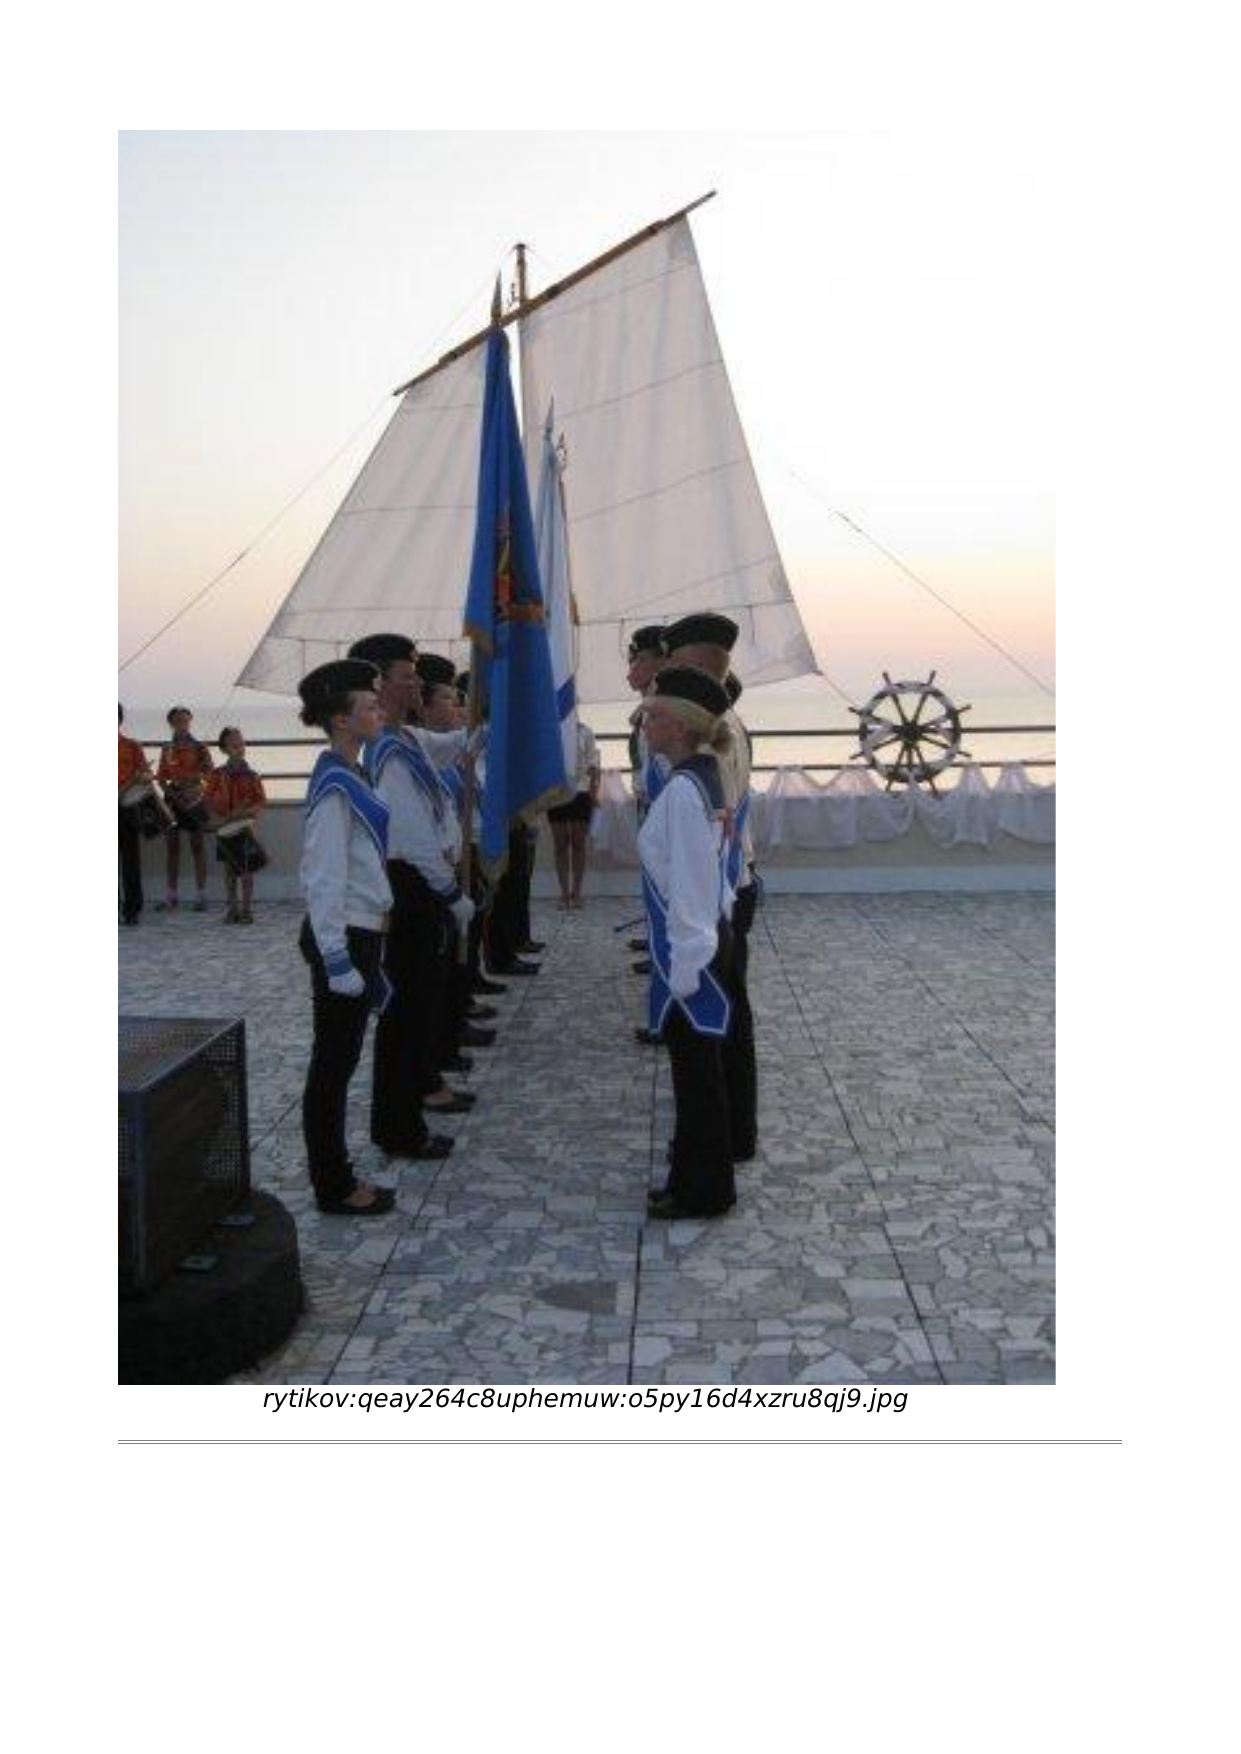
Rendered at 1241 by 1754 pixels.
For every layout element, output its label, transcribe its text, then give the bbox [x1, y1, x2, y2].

picture [118, 130, 1056, 1385]
text rytikov:qeay264c8uphemuw:o5py16d4xzru8qj9.jpg [118, 1385, 1056, 1413]
